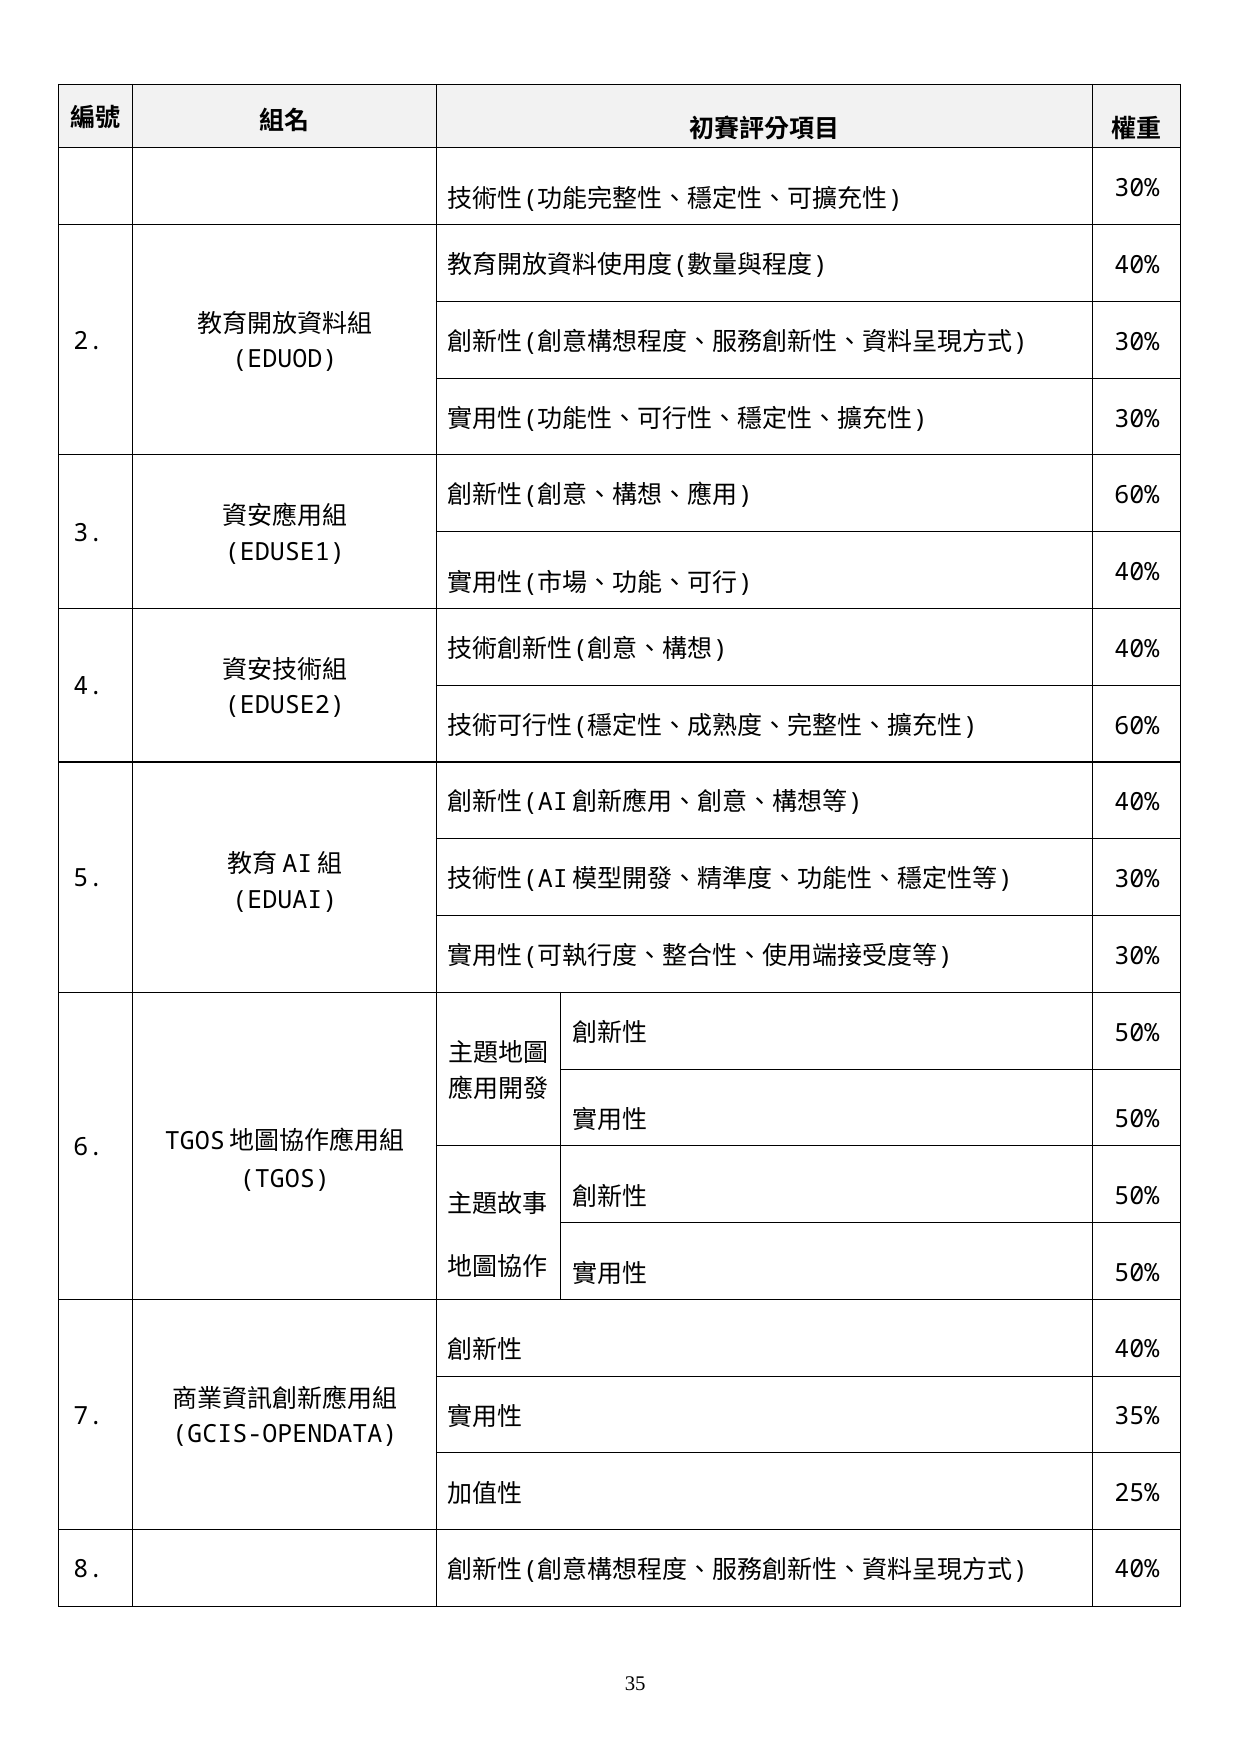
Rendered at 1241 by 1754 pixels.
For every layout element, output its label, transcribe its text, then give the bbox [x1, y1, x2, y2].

table_cell 主題地圖應用開發 [437, 993, 560, 1145]
table_header 組名 [133, 85, 436, 147]
table_cell 資安技術組 (EDUSE2) [133, 609, 436, 761]
table_cell [133, 148, 436, 224]
table_cell 40% [1093, 1530, 1180, 1606]
table_cell 30% [1093, 302, 1180, 377]
table_cell 資安應用組 (EDUSE1) [133, 455, 436, 608]
table_cell 40% [1093, 225, 1180, 301]
table_cell 教育開放資料組 (EDUOD) [133, 225, 436, 454]
table_cell 加值性 [437, 1453, 1092, 1529]
table_cell 創新性 [437, 1300, 1092, 1376]
table_cell 創新性 [561, 993, 1092, 1068]
table_cell 30% [1093, 916, 1180, 992]
table_cell 50% [1093, 1070, 1180, 1145]
table_cell [59, 225, 132, 454]
table_header 權重 [1093, 85, 1180, 147]
table_cell [59, 609, 132, 761]
table_cell 40% [1093, 609, 1180, 684]
table_cell 創新性(創意、構想、應用) [437, 455, 1092, 531]
table_cell 30% [1093, 148, 1180, 224]
table_cell [59, 148, 132, 224]
table_cell [59, 1530, 132, 1606]
table_cell 技術性(功能完整性、穩定性、可擴充性) [437, 148, 1092, 224]
table_cell 創新性(AI創新應用、創意、構想等) [437, 763, 1092, 838]
table_cell 主題故事地圖協作 [437, 1146, 560, 1299]
table_cell 商業資訊創新應用組 (GCIS-OPENDATA) [133, 1300, 436, 1529]
table_cell 實用性(可執行度、整合性、使用端接受度等) [437, 916, 1092, 992]
table_header 初賽評分項目 [437, 85, 1092, 147]
table_cell 實用性 [561, 1070, 1092, 1145]
table_cell 實用性(功能性、可行性、穩定性、擴充性) [437, 379, 1092, 454]
table_cell [59, 455, 132, 608]
table_cell 50% [1093, 993, 1180, 1068]
table_cell 技術可行性(穩定性、成熟度、完整性、擴充性) [437, 686, 1092, 761]
table_header 編號 [59, 85, 132, 147]
table_cell 實用性 [437, 1377, 1092, 1452]
table_cell 60% [1093, 455, 1180, 531]
table_cell [59, 993, 132, 1299]
table_cell 50% [1093, 1223, 1180, 1299]
table_cell 創新性(創意構想程度、服務創新性、資料呈現方式) [437, 302, 1092, 377]
table_cell 教育開放資料使用度(數量與程度) [437, 225, 1092, 301]
table_cell 教育AI組 (EDUAI) [133, 763, 436, 992]
table_cell 35% [1093, 1377, 1180, 1452]
table_cell 實用性(市場、功能、可行) [437, 532, 1092, 608]
table_cell [133, 1530, 436, 1606]
table_cell [59, 1300, 132, 1529]
table_cell 40% [1093, 763, 1180, 838]
table_cell 實用性 [561, 1223, 1092, 1299]
table_cell 技術性(AI模型開發、精準度、功能性、穩定性等) [437, 839, 1092, 915]
table_cell [59, 763, 132, 992]
table_cell 60% [1093, 686, 1180, 761]
table_cell 50% [1093, 1146, 1180, 1222]
table_cell 40% [1093, 532, 1180, 608]
table_cell 創新性(創意構想程度、服務創新性、資料呈現方式) [437, 1530, 1092, 1606]
table_cell 技術創新性(創意、構想) [437, 609, 1092, 684]
table_cell TGOS地圖協作應用組 (TGOS) [133, 993, 436, 1299]
table_cell 30% [1093, 379, 1180, 454]
table_cell 創新性 [561, 1146, 1092, 1222]
table_cell 40% [1093, 1300, 1180, 1376]
table_cell 25% [1093, 1453, 1180, 1529]
table_cell 30% [1093, 839, 1180, 915]
